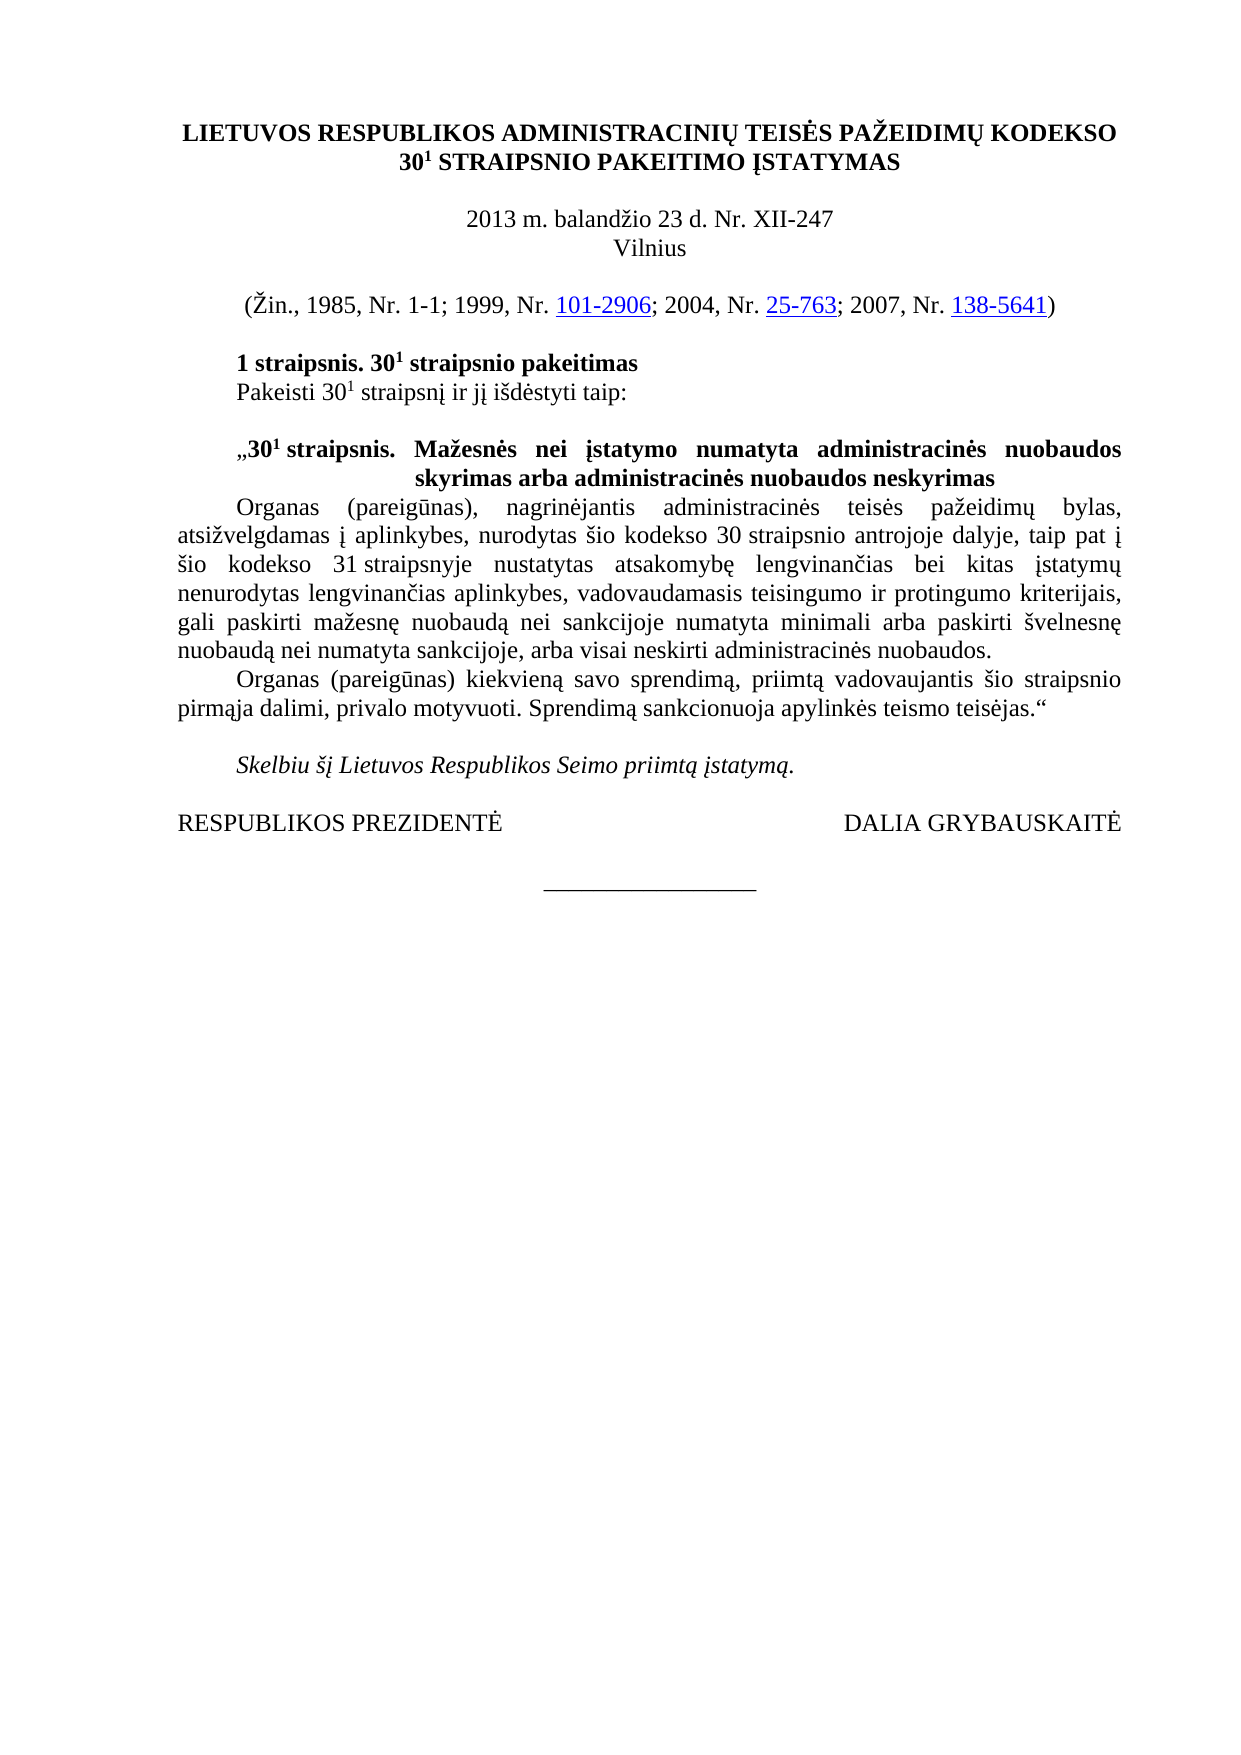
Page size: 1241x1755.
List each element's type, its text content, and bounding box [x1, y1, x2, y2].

text „301 straipsnis. Mažesnės nei įstatymo numatyta administracinės nuobaudos skyrimas arba administracinės nuobaudos neskyrimas [236, 434, 1122, 492]
text 1 straipsnis. 301 straipsnio pakeitimas [177, 348, 1122, 377]
text Organas (pareigūnas) kiekvieną savo sprendimą, priimtą vadovaujantis šio straipsnio pirmąja dalimi, privalo motyvuoti. Sprendimą sankcionuoja apylinkės teismo teisėjas.“ [177, 664, 1122, 722]
text Vilnius [177, 233, 1122, 262]
text Pakeisti 301 straipsnį ir jį išdėstyti taip: [177, 377, 1122, 406]
text _________________ [177, 866, 1122, 894]
text Skelbiu šį Lietuvos Respublikos Seimo priimtą įstatymą. [177, 751, 1122, 779]
text Organas (pareigūnas), nagrinėjantis administracinės teisės pažeidimų bylas, atsižvelgdamas į aplinkybes, nurodytas šio kodekso 30 straipsnio antrojoje dalyje, taip pat į šio kodekso 31 straipsnyje nustatytas atsakomybę lengvinančias bei kitas įstatymų nenurodytas lengvinančias aplinkybes, vadovaudamasis teisingumo ir protingumo kriterijais, gali paskirti mažesnę nuobaudą nei sankcijoje numatyta minimali arba paskirti švelnesnę nuobaudą nei numatyta sankcijoje, arba visai neskirti administracinės nuobaudos. [177, 492, 1122, 664]
text 2013 m. balandžio 23 d. Nr. XII-247 [177, 204, 1122, 233]
text LIETUVOS RESPUBLIKOS ADMINISTRACINIŲ TEISĖS PAŽEIDIMŲ KODEKSO 301 STRAIPSNIO PAKEITIMO ĮSTATYMAS [177, 118, 1122, 176]
text (Žin., 1985, Nr. 1-1; 1999, Nr. 101-2906; 2004, Nr. 25-763; 2007, Nr. 138-5641) [177, 291, 1122, 319]
text RESPUBLIKOS PREZIDENTĖ DALIA GRYBAUSKAITĖ [177, 808, 1122, 837]
